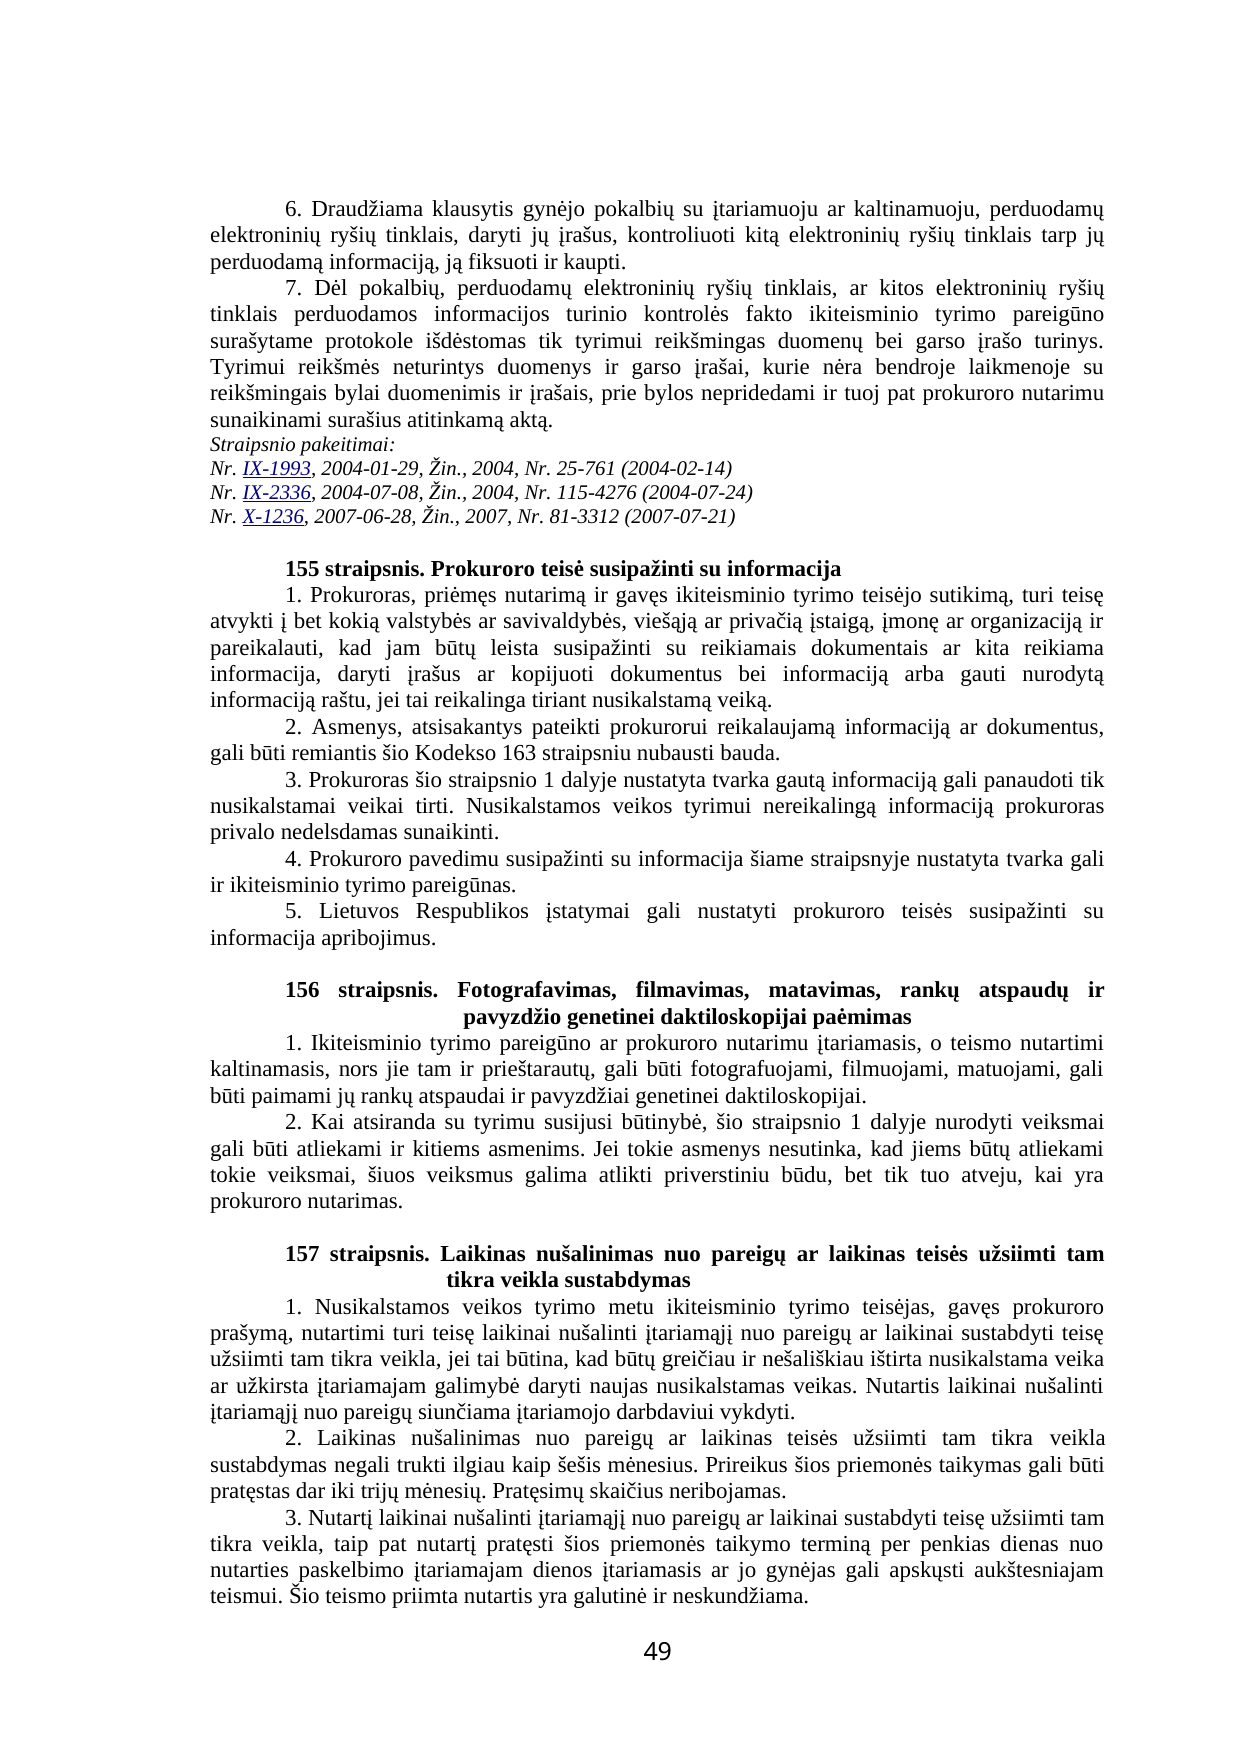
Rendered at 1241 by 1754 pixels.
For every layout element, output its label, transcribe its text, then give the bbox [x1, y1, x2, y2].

text Nr. IX-2336, 2004-07-08, Žin., 2004, Nr. 115-4276 (2004-07-24) [210, 480, 1106, 504]
text 1. Ikiteisminio tyrimo pareigūno ar prokuroro nutarimu įtariamasis, o teismo nutartimi kaltinamasis, nors jie tam ir prieštarautų, gali būti fotografuojami, filmuojami, matuojami, gali būti paimami jų rankų atspaudai ir pavyzdžiai genetinei daktiloskopijai. [210, 1029, 1106, 1108]
text 1. Nusikalstamos veikos tyrimo metu ikiteisminio tyrimo teisėjas, gavęs prokuroro prašymą, nutartimi turi teisę laikinai nušalinti įtariamąjį nuo pareigų ar laikinai sustabdyti teisę užsiimti tam tikra veikla, jei tai būtina, kad būtų greičiau ir nešališkiau ištirta nusikalstama veika ar užkirsta įtariamajam galimybė daryti naujas nusikalstamas veikas. Nutartis laikinai nušalinti įtariamąjį nuo pareigų siunčiama įtariamojo darbdaviui vykdyti. [210, 1293, 1106, 1424]
text 156 straipsnis. Fotografavimas, filmavimas, matavimas, rankų atspaudų ir pavyzdžio genetinei daktiloskopijai paėmimas [285, 976, 1106, 1029]
text 5. Lietuvos Respublikos įstatymai gali nustatyti prokuroro teisės susipažinti su informacija apribojimus. [210, 897, 1106, 950]
text 157 straipsnis. Laikinas nušalinimas nuo pareigų ar laikinas teisės užsiimti tam tikra veikla sustabdymas [285, 1240, 1106, 1293]
text 2. Kai atsiranda su tyrimu susijusi būtinybė, šio straipsnio 1 dalyje nurodyti veiksmai gali būti atliekami ir kitiems asmenims. Jei tokie asmenys nesutinka, kad jiems būtų atliekami tokie veiksmai, šiuos veiksmus galima atlikti priverstiniu būdu, bet tik tuo atveju, kai yra prokuroro nutarimas. [210, 1108, 1106, 1214]
text Nr. IX-1993, 2004-01-29, Žin., 2004, Nr. 25-761 (2004-02-14) [210, 456, 1106, 480]
text 4. Prokuroro pavedimu susipažinti su informacija šiame straipsnyje nustatyta tvarka gali ir ikiteisminio tyrimo pareigūnas. [210, 845, 1106, 897]
text 155 straipsnis. Prokuroro teisė susipažinti su informacija [210, 555, 1106, 581]
text 2. Asmenys, atsisakantys pateikti prokurorui reikalaujamą informaciją ar dokumentus, gali būti remiantis šio Kodekso 163 straipsniu nubausti bauda. [210, 713, 1106, 766]
text 1. Prokuroras, priėmęs nutarimą ir gavęs ikiteisminio tyrimo teisėjo sutikimą, turi teisę atvykti į bet kokią valstybės ar savivaldybės, viešąją ar privačią įstaigą, įmonę ar organizaciją ir pareikalauti, kad jam būtų leista susipažinti su reikiamais dokumentais ar kita reikiama informacija, daryti įrašus ar kopijuoti dokumentus bei informaciją arba gauti nurodytą informaciją raštu, jei tai reikalinga tiriant nusikalstamą veiką. [210, 581, 1106, 713]
text Nr. X-1236, 2007-06-28, Žin., 2007, Nr. 81-3312 (2007-07-21) [210, 504, 1106, 528]
text 6. Draudžiama klausytis gynėjo pokalbių su įtariamuoju ar kaltinamuoju, perduodamų elektroninių ryšių tinklais, daryti jų įrašus, kontroliuoti kitą elektroninių ryšių tinklais tarp jų perduodamą informaciją, ją fiksuoti ir kaupti. [210, 195, 1106, 274]
text 3. Nutartį laikinai nušalinti įtariamąjį nuo pareigų ar laikinai sustabdyti teisę užsiimti tam tikra veikla, taip pat nutartį pratęsti šios priemonės taikymo terminą per penkias dienas nuo nutarties paskelbimo įtariamajam dienos įtariamasis ar jo gynėjas gali apskųsti aukštesniajam teismui. Šio teismo priimta nutartis yra galutinė ir neskundžiama. [210, 1503, 1106, 1609]
text 3. Prokuroras šio straipsnio 1 dalyje nustatyta tvarka gautą informaciją gali panaudoti tik nusikalstamai veikai tirti. Nusikalstamos veikos tyrimui nereikalingą informaciją prokuroras privalo nedelsdamas sunaikinti. [210, 766, 1106, 845]
text 7. Dėl pokalbių, perduodamų elektroninių ryšių tinklais, ar kitos elektroninių ryšių tinklais perduodamos informacijos turinio kontrolės fakto ikiteisminio tyrimo pareigūno surašytame protokole išdėstomas tik tyrimui reikšmingas duomenų bei garso įrašo turinys. Tyrimui reikšmės neturintys duomenys ir garso įrašai, kurie nėra bendroje laikmenoje su reikšmingais bylai duomenimis ir įrašais, prie bylos nepridedami ir tuoj pat prokuroro nutarimu sunaikinami surašius atitinkamą aktą. [210, 274, 1106, 432]
text Straipsnio pakeitimai: [210, 432, 1106, 456]
text 2. Laikinas nušalinimas nuo pareigų ar laikinas teisės užsiimti tam tikra veikla sustabdymas negali trukti ilgiau kaip šešis mėnesius. Prireikus šios priemonės taikymas gali būti pratęstas dar iki trijų mėnesių. Pratęsimų skaičius neribojamas. [210, 1424, 1106, 1503]
